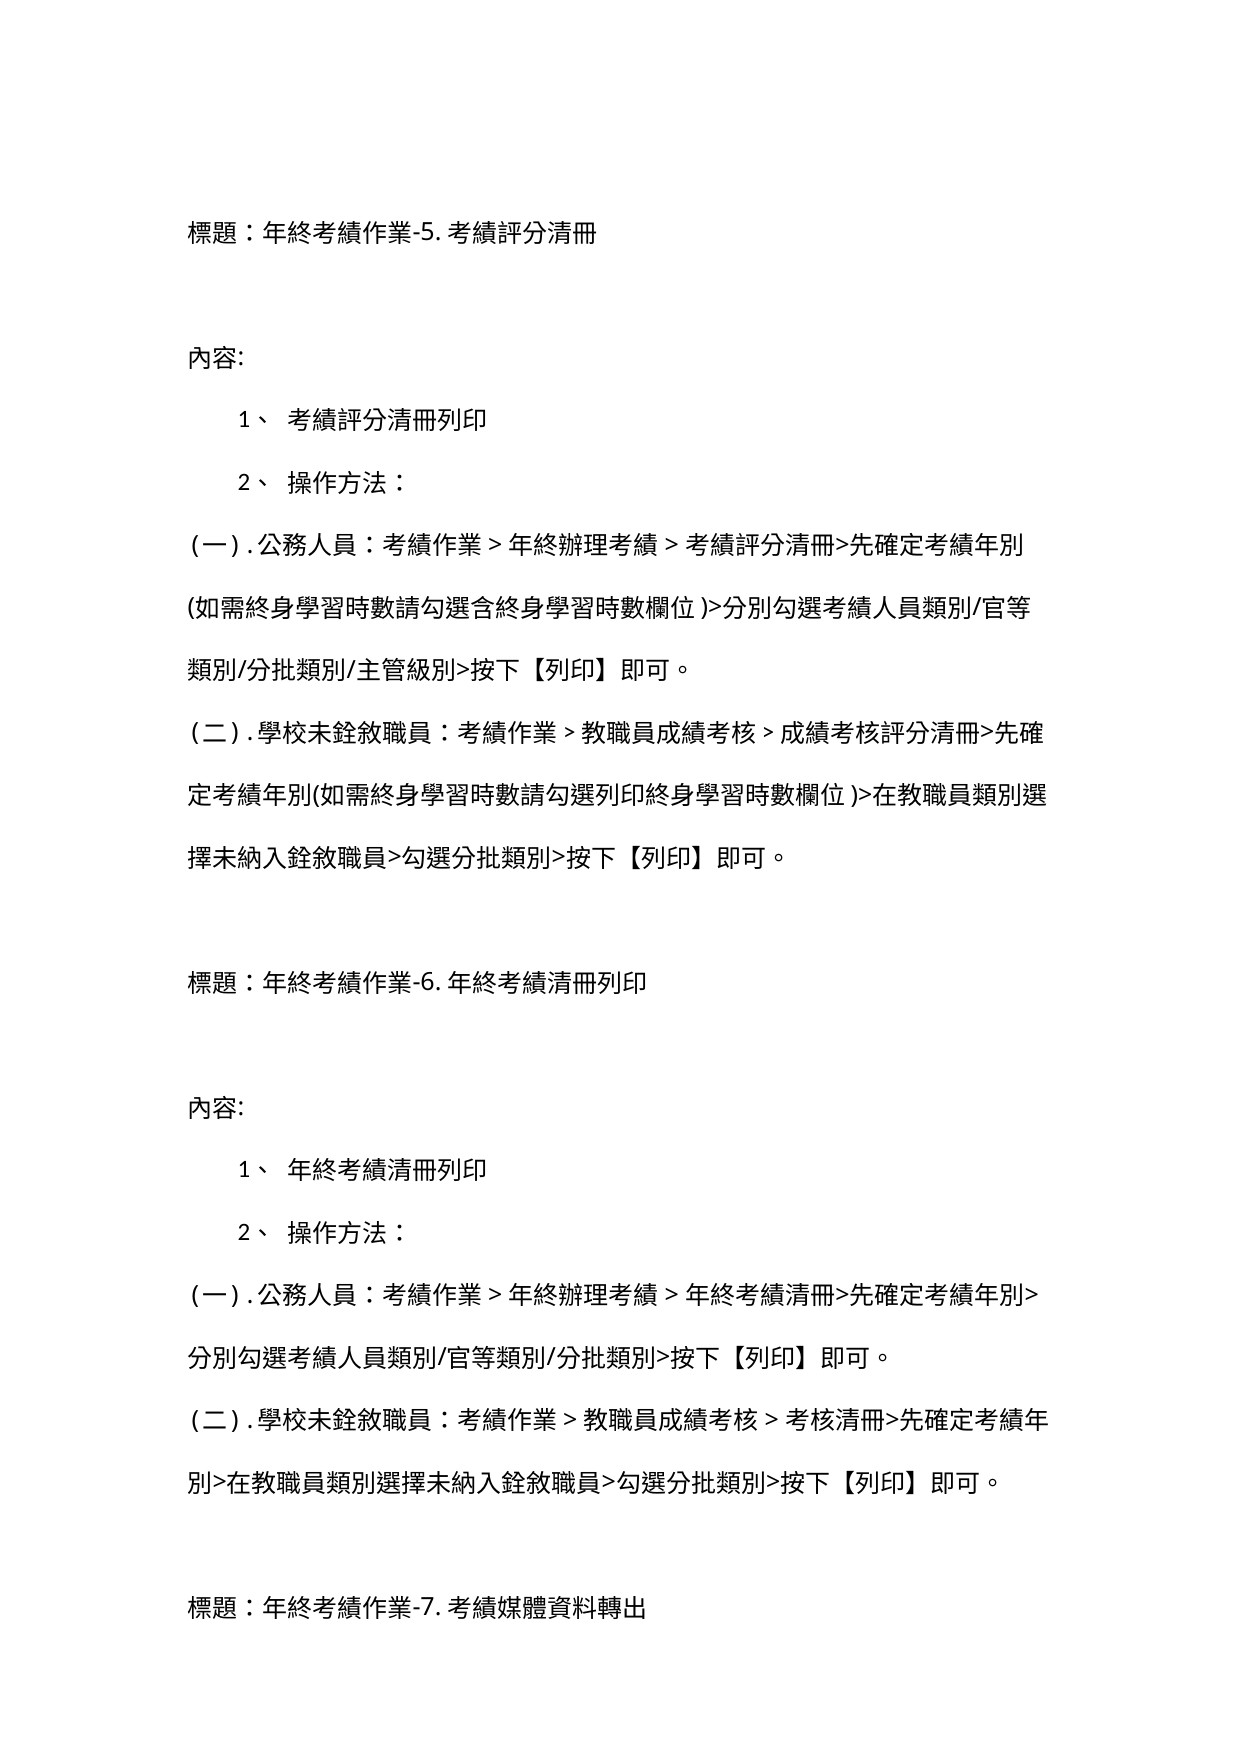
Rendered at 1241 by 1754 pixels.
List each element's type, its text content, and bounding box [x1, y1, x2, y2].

text (一).公務人員：考績作業 > 年終辦理考績 > 年終考績清冊>先確定考績年別>分別勾選考績人員類別/官等類別/分批類別>按下【列印】即可。 [187, 1252, 1053, 1377]
text 標題：年終考績作業-6. 年終考績清冊列印 [187, 939, 1053, 1002]
text 標題：年終考績作業-5. 考績評分清冊 [187, 189, 1053, 252]
text (一).公務人員：考績作業 > 年終辦理考績 > 考績評分清冊>先確定考績年別(如需終身學習時數請勾選含終身學習時數欄位 )>分別勾選考績人員類別/官等類別/分批類別/主管級別>按下【列印】即可。 [187, 502, 1053, 689]
list 考績評分清冊列印 [237, 377, 1053, 439]
text 內容: [187, 1064, 1053, 1127]
list 年終考績清冊列印 [237, 1127, 1053, 1189]
list 操作方法： [237, 439, 1053, 502]
text 標題：年終考績作業-7. 考績媒體資料轉出 [187, 1564, 1053, 1627]
list 操作方法： [237, 1189, 1053, 1252]
text (二).學校未銓敘職員：考績作業 > 教職員成績考核 > 成績考核評分清冊>先確定考績年別(如需終身學習時數請勾選列印終身學習時數欄位 )>在教職員類別選擇未納入銓敘職員>勾選分批類別>按下【列印】即可。 [187, 689, 1053, 877]
text 內容: [187, 314, 1053, 377]
text (二).學校未銓敘職員：考績作業 > 教職員成績考核 > 考核清冊>先確定考績年別>在教職員類別選擇未納入銓敘職員>勾選分批類別>按下【列印】即可。 [187, 1377, 1053, 1502]
